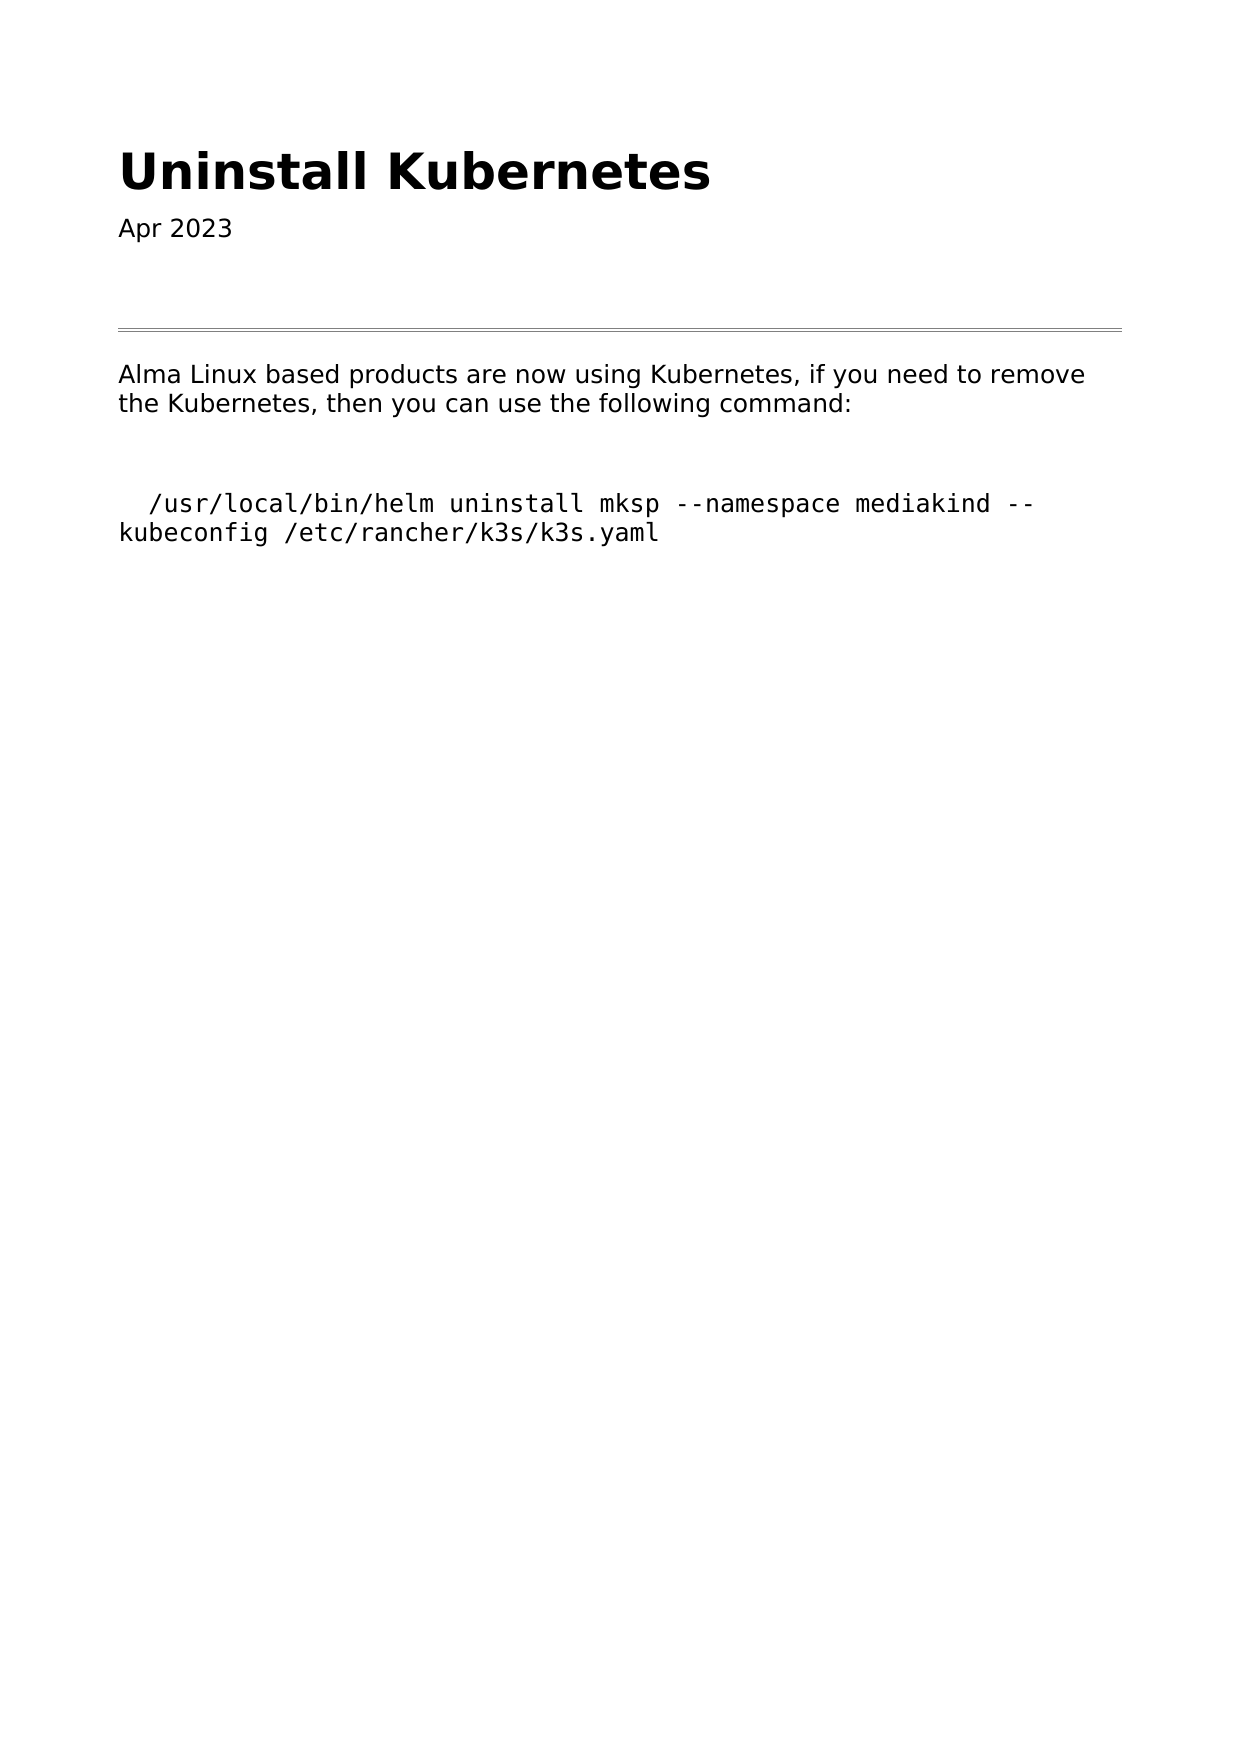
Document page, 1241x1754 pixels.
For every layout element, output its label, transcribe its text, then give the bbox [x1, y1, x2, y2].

text Apr 2023 [118, 214, 1122, 301]
text Alma Linux based products are now using Kubernetes, if you need to remove the Kubernetes, then you can use the following command: [118, 360, 1122, 477]
text /usr/local/bin/helm uninstall mksp --namespace mediakind --kubeconfig /etc/rancher/k3s/k3s.yaml [118, 489, 1122, 548]
subtitle Uninstall Kubernetes [118, 143, 1122, 201]
